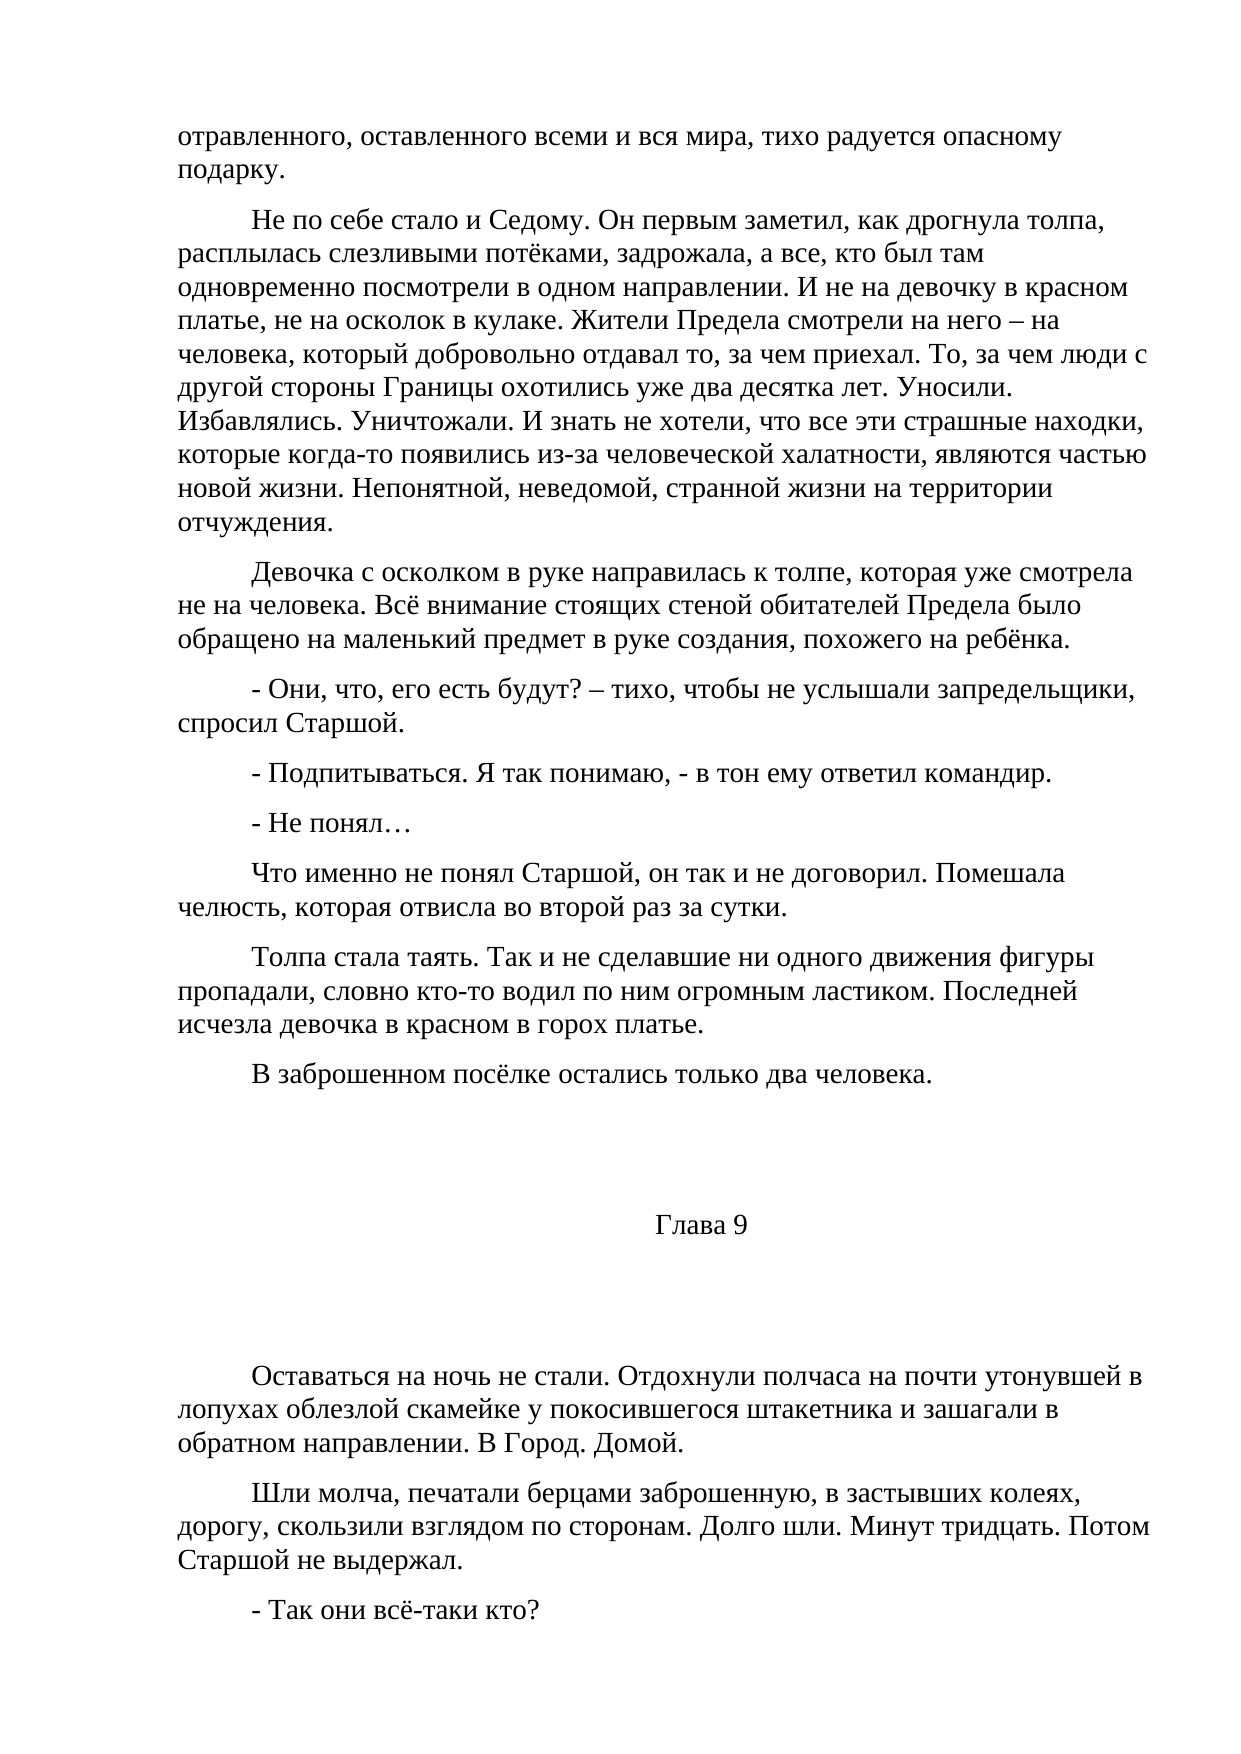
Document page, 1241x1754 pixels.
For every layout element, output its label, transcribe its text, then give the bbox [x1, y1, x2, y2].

text Глава 9 [177, 1207, 1152, 1241]
text - Подпитываться. Я так понимаю, - в тон ему ответил командир. [177, 755, 1152, 788]
text Что именно не понял Старшой, он так и не договорил. Помешала челюсть, которая отвисла во второй раз за сутки. [177, 855, 1152, 922]
text - Не понял… [177, 805, 1152, 839]
text Толпа стала таять. Так и не сделавшие ни одного движения фигуры пропадали, словно кто-то водил по ним огромным ластиком. Последней исчезла девочка в красном в горох платье. [177, 939, 1152, 1040]
text Не по себе стало и Седому. Он первым заметил, как дрогнула толпа, расплылась слезливыми потёками, задрожала, а все, кто был там одновременно посмотрели в одном направлении. И не на девочку в красном платье, не на осколок в кулаке. Жители Предела смотрели на него – на человека, который добровольно отдавал то, за чем приехал. То, за чем люди с другой стороны Границы охотились уже два десятка лет. Уносили. Избавлялись. Уничтожали. И знать не хотели, что все эти страшные находки, которые когда-то появились из-за человеческой халатности, являются частью новой жизни. Непонятной, неведомой, странной жизни на территории отчуждения. [177, 202, 1152, 537]
text отравленного, оставленного всеми и вся мира, тихо радуется опасному подарку. [177, 118, 1152, 185]
text Девочка с осколком в руке направилась к толпе, которая уже смотрела не на человека. Всё внимание стоящих стеной обитателей Предела было обращено на маленький предмет в руке создания, похожего на ребёнка. [177, 554, 1152, 654]
text В заброшенном посёлке остались только два человека. [177, 1056, 1152, 1090]
text Оставаться на ночь не стали. Отдохнули полчаса на почти утонувшей в лопухах облезлой скамейке у покосившегося штакетника и зашагали в обратном направлении. В Город. Домой. [177, 1358, 1152, 1458]
text - Так они всё-таки кто? [177, 1592, 1152, 1626]
text Шли молча, печатали берцами заброшенную, в застывших колеях, дорогу, скользили взглядом по сторонам. Долго шли. Минут тридцать. Потом Старшой не выдержал. [177, 1475, 1152, 1576]
text - Они, что, его есть будут? – тихо, чтобы не услышали запредельщики, спросил Старшой. [177, 671, 1152, 738]
